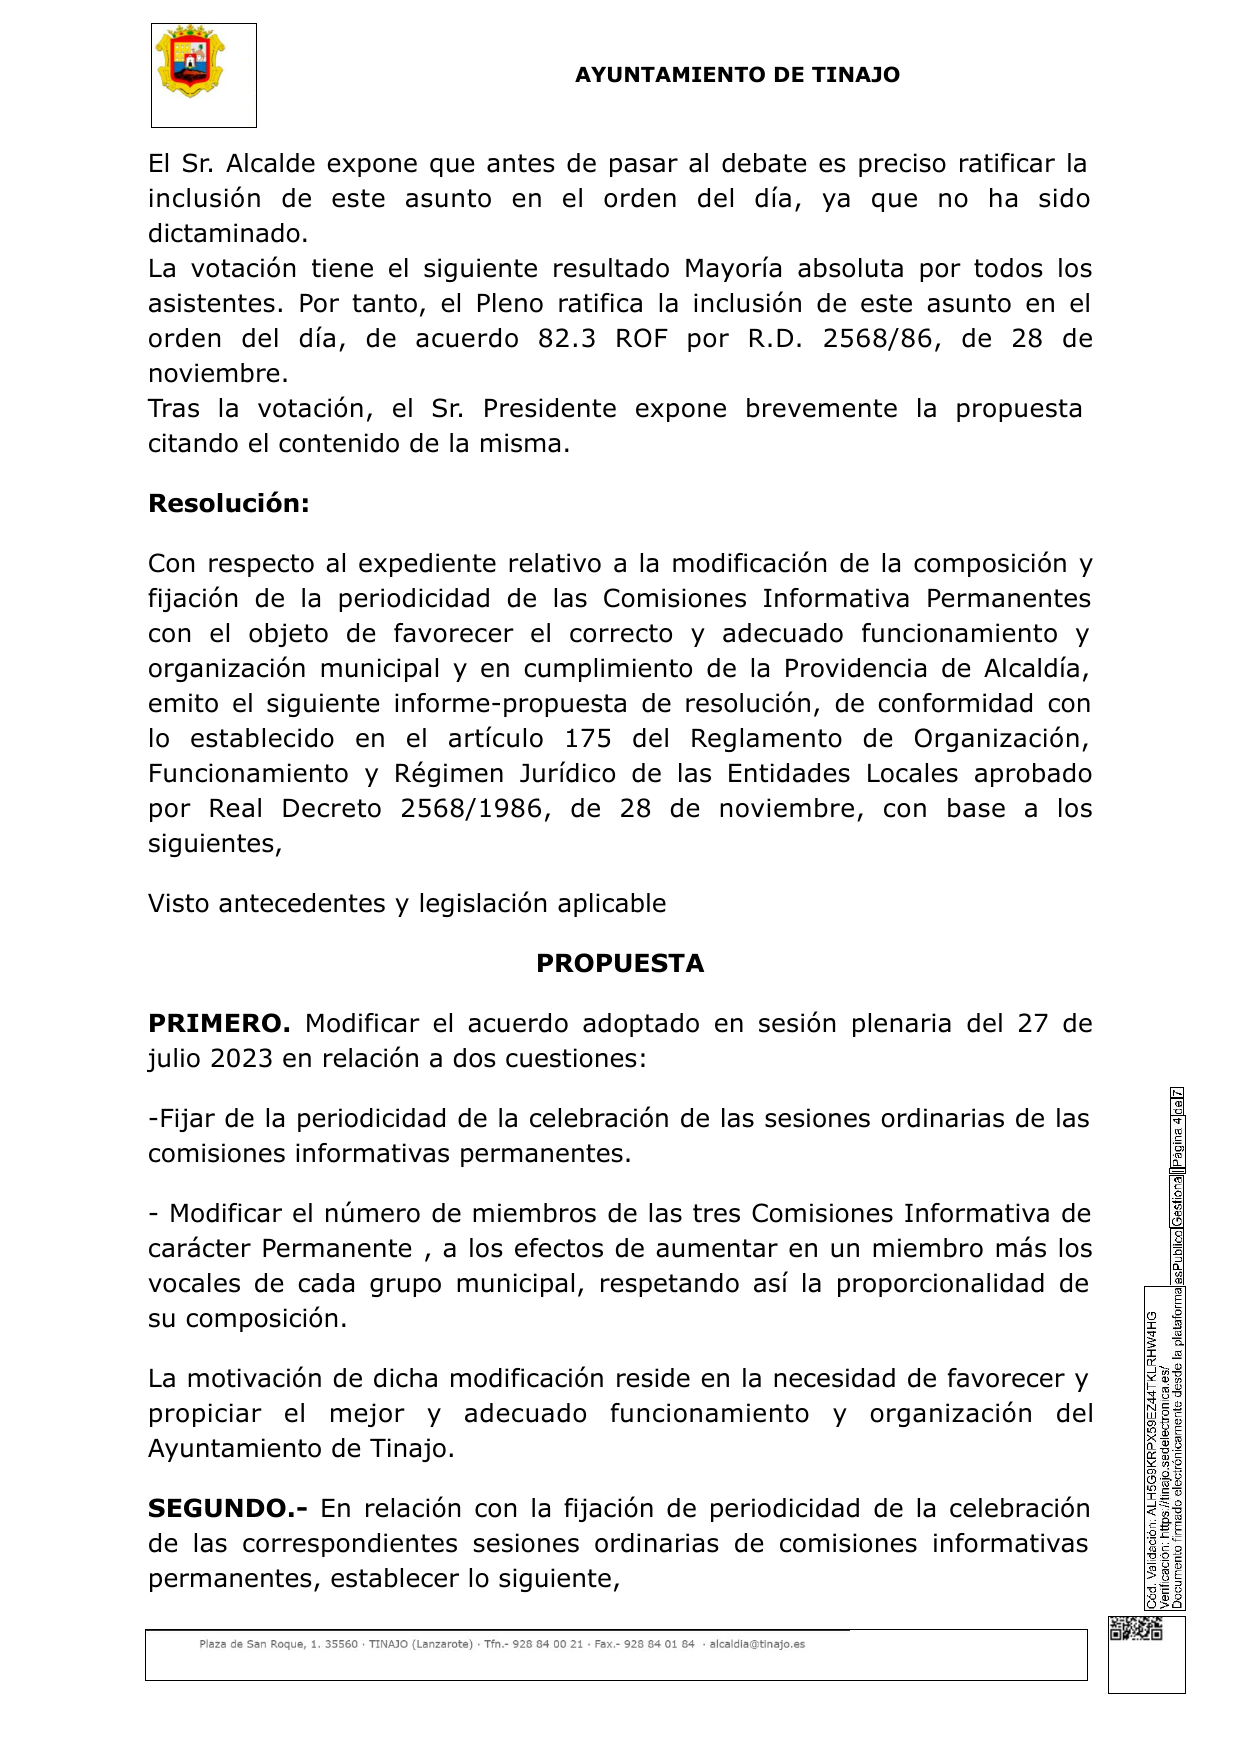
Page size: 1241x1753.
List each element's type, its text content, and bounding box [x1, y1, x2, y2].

text de las correspondientes sesiones ordinarias de comisiones informativas [148, 1528, 1117, 1558]
text asistentes. Por tanto, el Pleno ratifica la inclusión de este asunto en el [148, 288, 1117, 318]
text PROPUESTA [536, 948, 729, 978]
picture [1171, 1099, 1183, 1115]
text citando el contenido de la misma. [148, 428, 1116, 458]
text El Sr. Alcalde expone que antes de pasar al debate es preciso ratificar la [148, 148, 1117, 178]
text permanentes, establecer lo siguiente, [148, 1563, 1117, 1593]
text carácter Permanente , a los efectos de aumentar en un miembro más los [148, 1233, 1117, 1263]
text lo establecido en el artículo 175 del Reglamento de Organización, [148, 723, 1117, 753]
picture [1170, 1169, 1185, 1173]
picture [1171, 1088, 1183, 1097]
text con el objeto de favorecer el correcto y adecuado funcionamiento y [148, 618, 1117, 648]
text - [148, 1198, 169, 1228]
text propiciar el mejor y adecuado funcionamiento y organización del [148, 1398, 1117, 1428]
picture [1145, 1287, 1185, 1610]
text su composición. [148, 1303, 1117, 1333]
text Modificar el número de miembros de las tres Comisiones Informativa de [169, 1198, 1117, 1228]
text Resolución: [148, 488, 336, 518]
picture [152, 24, 256, 127]
text por Real Decreto 2568/1986, de 28 de noviembre, con base a los [148, 793, 1117, 823]
text fijación de la periodicidad de las Comisiones Informativa Permanentes [148, 583, 1117, 613]
text AYUNTAMIENTO DE TINAJO [575, 62, 926, 88]
text dictaminado. [148, 218, 1117, 248]
text comisiones informativas permanentes. [148, 1138, 659, 1168]
text noviembre. [148, 358, 1117, 388]
text - [148, 1103, 159, 1133]
picture [1171, 1116, 1185, 1167]
text siguientes, [148, 828, 1117, 858]
text Fijar de la periodicidad de la celebración de las sesiones ordinarias de las [159, 1103, 1116, 1133]
picture [1109, 1617, 1185, 1693]
text Ayuntamiento de Tinajo. [148, 1433, 1117, 1463]
text julio 2023 en relación a dos cuestiones: [148, 1043, 1117, 1073]
text Funcionamiento y Régimen Jurídico de las Entidades Locales aprobado [148, 758, 1117, 788]
text organización municipal y en cumplimiento de la Providencia de Alcaldía, [148, 653, 1117, 683]
text La motivación de dicha modificación reside en la necesidad de favorecer y [148, 1363, 1117, 1393]
text SEGUNDO.- En relación con la fijación de periodicidad de la celebración [148, 1493, 1117, 1523]
text PRIMERO. Modificar el acuerdo adoptado en sesión plenaria del 27 de [148, 1008, 1117, 1038]
text Con respecto al expediente relativo a la modificación de la composición y [148, 548, 1117, 578]
text Tras la votación, el Sr. Presidente expone brevemente la propuesta [148, 393, 1116, 423]
text La votación tiene el siguiente resultado Mayoría absoluta por todos los [148, 253, 1117, 283]
picture [146, 1630, 1087, 1680]
picture [1144, 1229, 1186, 1286]
text emito el siguiente informe-propuesta de resolución, de conformidad con [148, 688, 1117, 718]
text inclusión de este asunto en el orden del día, ya que no ha sido [148, 183, 1117, 213]
text orden del día, de acuerdo 82.3 ROF por R.D. 2568/86, de 28 de [148, 323, 1117, 353]
text Visto antecedentes y legislación aplicable [148, 888, 692, 918]
text vocales de cada grupo municipal, respetando así la proporcionalidad de [148, 1268, 1117, 1298]
picture [1170, 1176, 1183, 1227]
